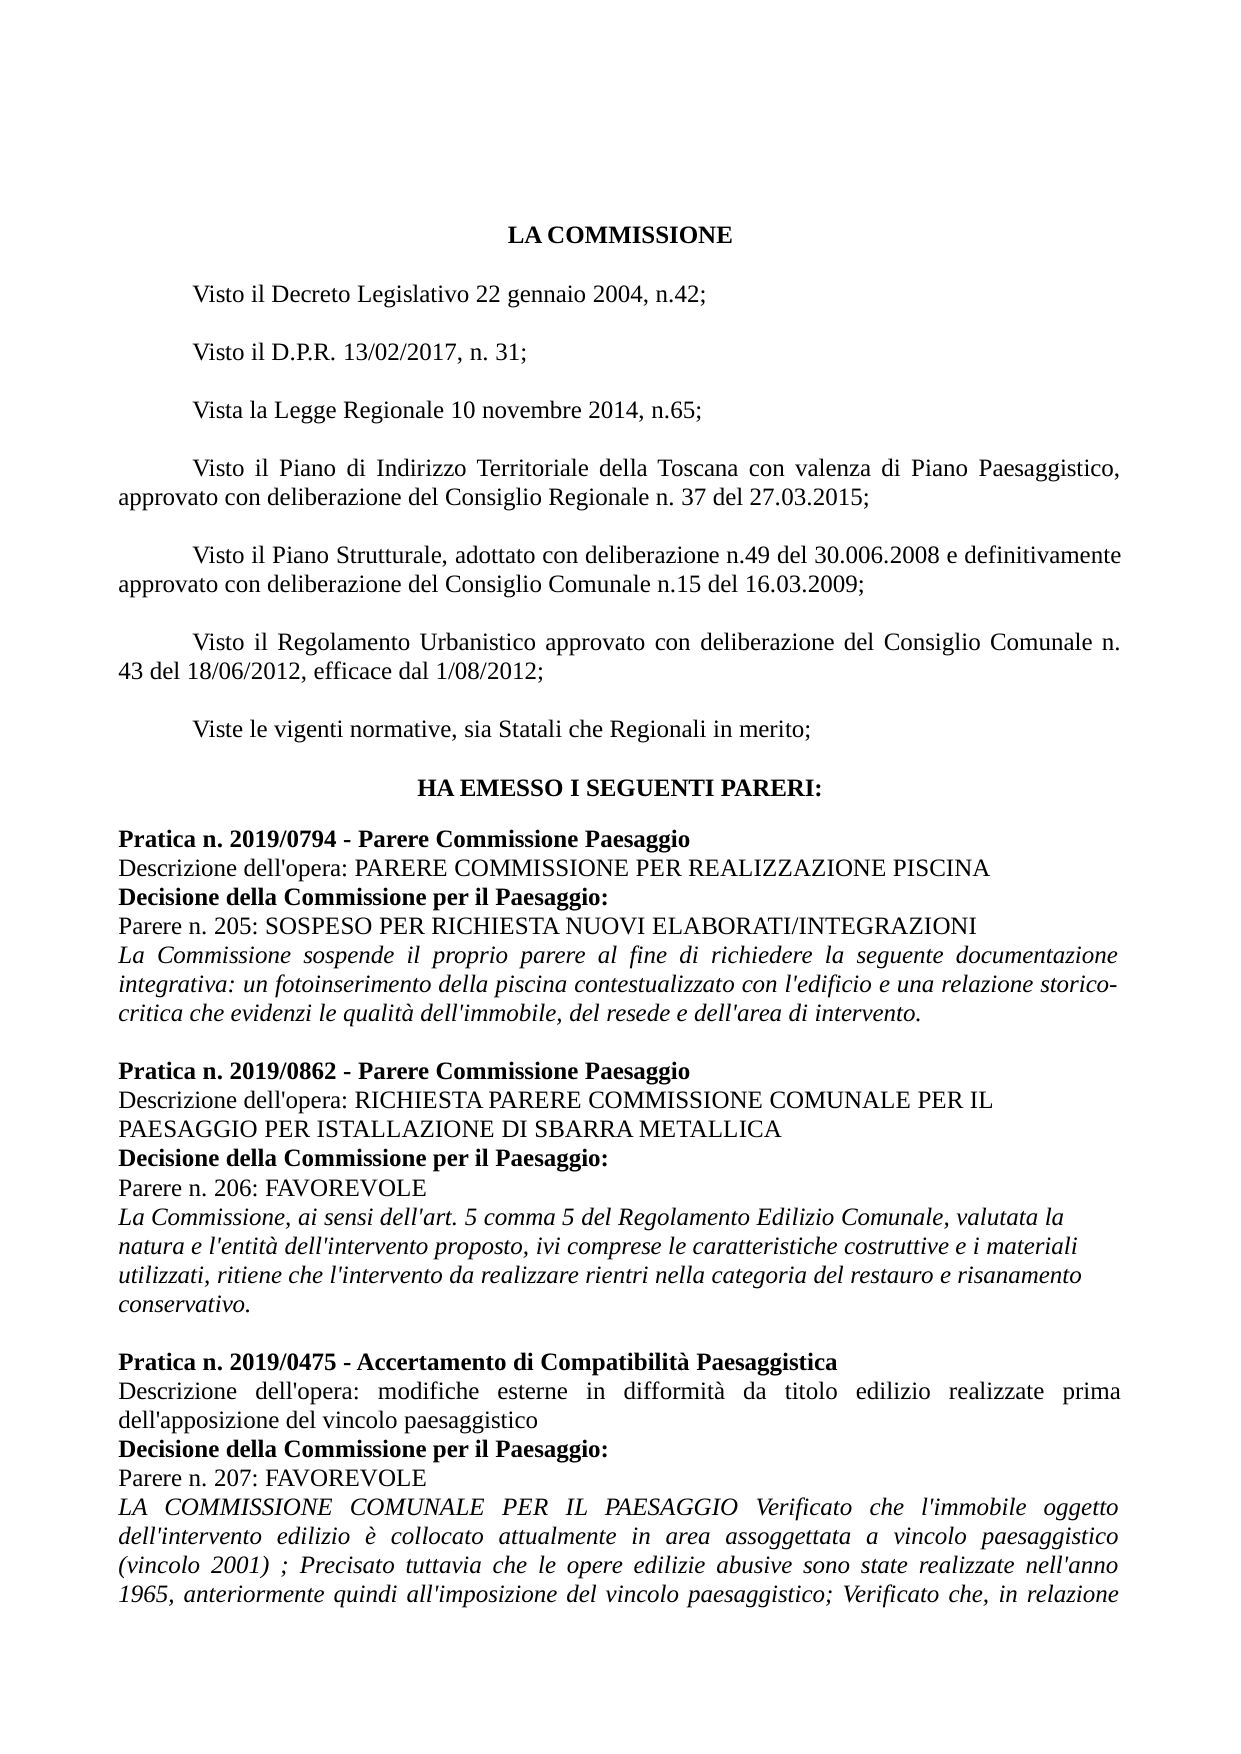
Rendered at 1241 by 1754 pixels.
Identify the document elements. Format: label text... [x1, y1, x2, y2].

text Pratica n. 2019/0475 - Accertamento di Compatibilità Paesaggistica [118, 1347, 1122, 1376]
text HA EMESSO I SEGUENTI PARERI: [118, 772, 1122, 802]
text Decisione della Commissione per il Paesaggio: [118, 1143, 1122, 1172]
text Visto il Piano Strutturale, adottato con deliberazione n.49 del 30.006.2008 e definitivamente approvato con deliberazione del Consiglio Comunale n.15 del 16.03.2009; [118, 540, 1122, 598]
text Visto il Decreto Legislativo 22 gennaio 2004, n.42; [118, 278, 1122, 307]
text Descrizione dell'opera: RICHIESTA PARERE COMMISSIONE COMUNALE PER IL PAESAGGIO PER ISTALLAZIONE DI SBARRA METALLICA [118, 1085, 1122, 1143]
text Pratica n. 2019/0794 - Parere Commissione Paesaggio [118, 824, 1122, 853]
text Parere n. 207: FAVOREVOLE [118, 1463, 1122, 1492]
text Vista la Legge Regionale 10 novembre 2014, n.65; [118, 395, 1122, 424]
text Visto il Piano di Indirizzo Territoriale della Toscana con valenza di Piano Paesaggistico, approvato con deliberazione del Consiglio Regionale n. 37 del 27.03.2015; [118, 453, 1122, 511]
text Viste le vigenti normative, sia Statali che Regionali in merito; [118, 714, 1122, 743]
text Parere n. 206: FAVOREVOLE [118, 1172, 1122, 1201]
text La Commissione, ai sensi dell'art. 5 comma 5 del Regolamento Edilizio Comunale, valutata la natura e l'entità dell'intervento proposto, ivi comprese le caratteristiche costruttive e i materiali utilizzati, ritiene che l'intervento da realizzare rientri nella categoria del restauro e risanamento conservativo. [118, 1201, 1122, 1318]
text LA COMMISSIONE [118, 220, 1122, 249]
text Decisione della Commissione per il Paesaggio: [118, 1434, 1122, 1463]
text La Commissione sospende il proprio parere al fine di richiedere la seguente documentazione integrativa: un fotoinserimento della piscina contestualizzato con l'edificio e una relazione storico-critica che evidenzi le qualità dell'immobile, del resede e dell'area di intervento. [118, 940, 1122, 1027]
text Descrizione dell'opera: PARERE COMMISSIONE PER REALIZZAZIONE PISCINA [118, 853, 1122, 882]
text LA COMMISSIONE COMUNALE PER IL PAESAGGIO Verificato che l'immobile oggetto dell'intervento edilizio è collocato attualmente in area assoggettata a vincolo paesaggistico (vincolo 2001) ; Precisato tuttavia che le opere edilizie abusive sono state realizzate nell'anno 1965, anteriormente quindi all'imposizione del vincolo paesaggistico; Verificato che, in relazione [118, 1492, 1122, 1608]
text Visto il Regolamento Urbanistico approvato con deliberazione del Consiglio Comunale n. 43 del 18/06/2012, efficace dal 1/08/2012; [118, 627, 1122, 685]
text Pratica n. 2019/0862 - Parere Commissione Paesaggio [118, 1056, 1122, 1085]
text Visto il D.P.R. 13/02/2017, n. 31; [118, 337, 1122, 366]
text Decisione della Commissione per il Paesaggio: [118, 882, 1122, 911]
text Descrizione dell'opera: modifiche esterne in difformità da titolo edilizio realizzate prima dell'apposizione del vincolo paesaggistico [118, 1376, 1122, 1434]
text Parere n. 205: SOSPESO PER RICHIESTA NUOVI ELABORATI/INTEGRAZIONI [118, 911, 1122, 940]
